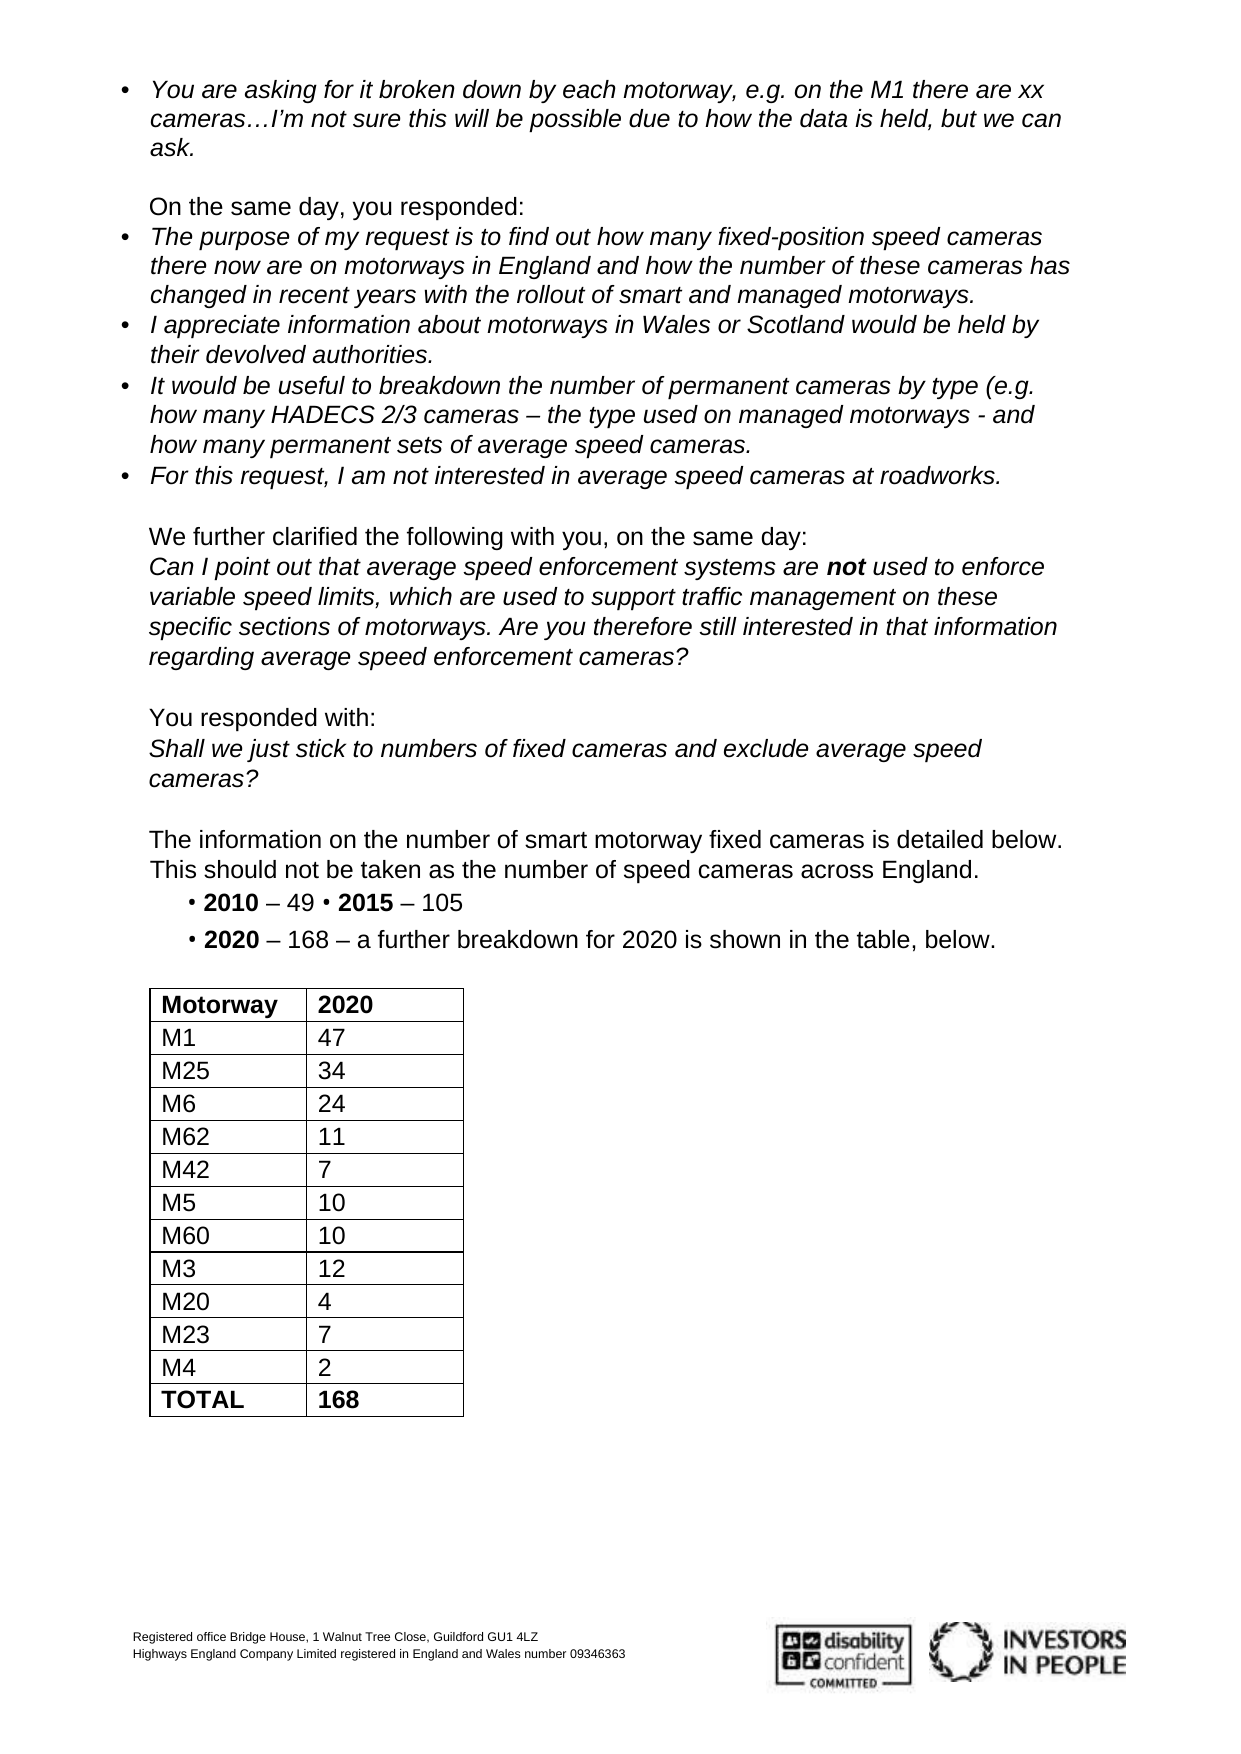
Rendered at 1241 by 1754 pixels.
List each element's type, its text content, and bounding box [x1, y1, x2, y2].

table_cell M20 [151, 1285, 306, 1317]
table_header Motorway [151, 989, 306, 1021]
text We further clarified the following with you, on the same day: [148, 522, 1089, 551]
table_cell 7 [307, 1154, 463, 1186]
table_cell 47 [307, 1022, 463, 1054]
text • 2020 – 168 – a further breakdown for 2020 is shown in the table, below. [187, 921, 1089, 955]
text Can I point out that average speed enforcement systems are not used to enforce variable speed limits, which are used to support traffic management on these specific sections of motorways. Are you therefore still interested in that information regarding average speed enforcement cameras? [148, 552, 1089, 671]
table_cell M60 [151, 1220, 306, 1251]
text On the same day, you responded: [148, 192, 1089, 221]
table_cell 34 [307, 1055, 463, 1087]
text Shall we just stick to numbers of fixed cameras and exclude average speed cameras? [148, 734, 1089, 792]
table_header 2020 [307, 989, 463, 1021]
table_cell M3 [151, 1253, 306, 1284]
table_cell 24 [307, 1088, 463, 1120]
list For this request, I am not interested in average speed cameras at roadworks. [121, 461, 1089, 489]
table_cell M25 [151, 1055, 306, 1087]
text You responded with: [148, 703, 1089, 732]
subtitle • 2010 – 49 • 2015 – 105 [187, 885, 1089, 919]
table_cell 11 [307, 1121, 463, 1153]
table_cell M23 [151, 1318, 306, 1350]
table_cell M62 [151, 1121, 306, 1153]
text The information on the number of smart motorway fixed cameras is detailed below. This should not be taken as the number of speed cameras across England. [148, 825, 1089, 883]
table_cell M4 [151, 1351, 306, 1383]
list It would be useful to breakdown the number of permanent cameras by type (e.g. how many HADECS 2/3 cameras – the type used on managed motorways - and how many permanent sets of average speed cameras. [121, 371, 1089, 459]
table_cell 10 [307, 1220, 463, 1251]
table_cell M1 [151, 1022, 306, 1054]
table_cell 4 [307, 1285, 463, 1317]
list The purpose of my request is to find out how many fixed-position speed cameras there now are on motorways in England and how the number of these cameras has changed in recent years with the rollout of smart and managed motorways. [121, 222, 1089, 309]
table_cell 7 [307, 1318, 463, 1350]
table_cell 10 [307, 1187, 463, 1218]
list I appreciate information about motorways in Wales or Scotland would be held by their devolved authorities. [121, 310, 1089, 369]
table_cell 2 [307, 1351, 463, 1383]
table_cell M5 [151, 1187, 306, 1218]
table_cell M42 [151, 1154, 306, 1186]
table_cell 12 [307, 1253, 463, 1284]
table_cell 168 [307, 1384, 463, 1416]
table_cell M6 [151, 1088, 306, 1120]
list You are asking for it broken down by each motorway, e.g. on the M1 there are xx cameras…I’m not sure this will be possible due to how the data is held, but we can ask. [121, 75, 1089, 161]
table_cell TOTAL [151, 1384, 306, 1416]
